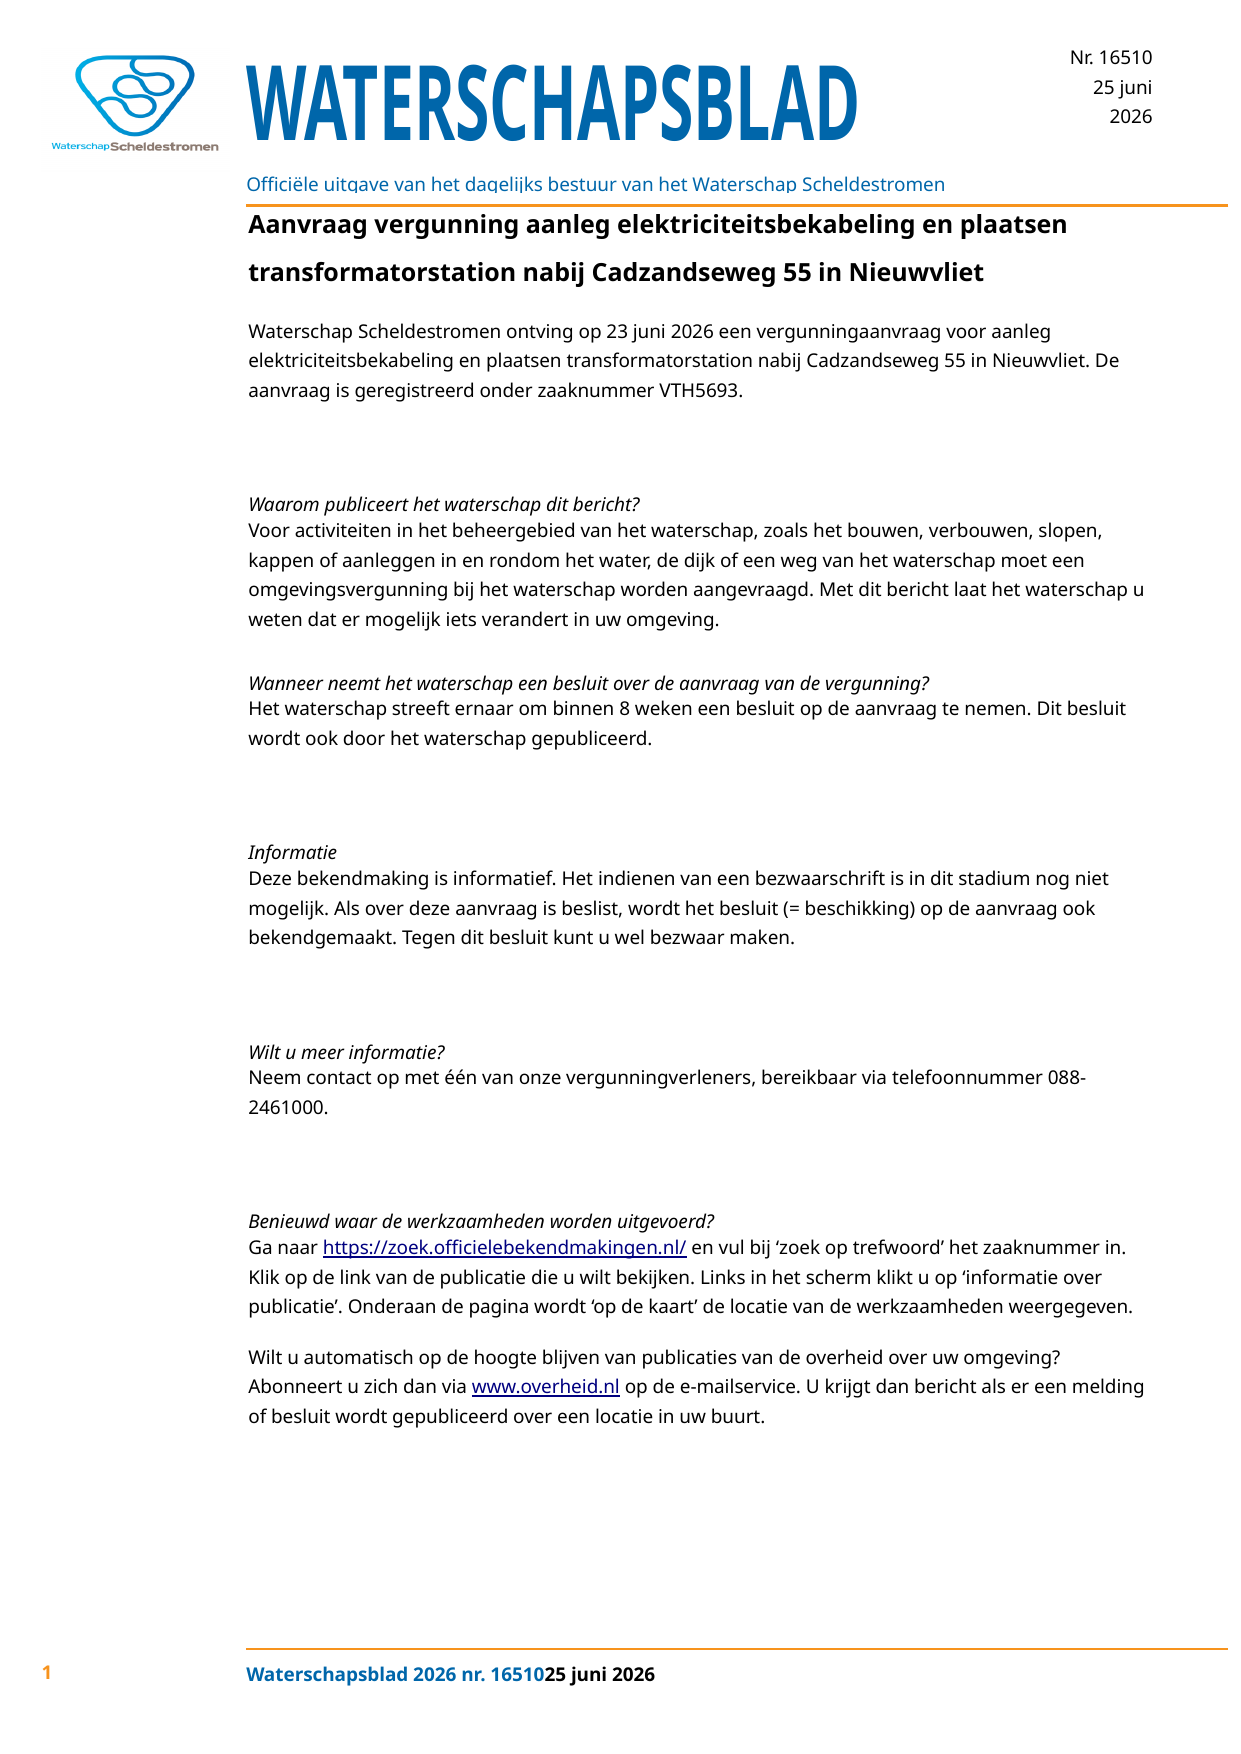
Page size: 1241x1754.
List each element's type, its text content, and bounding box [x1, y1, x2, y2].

text Het waterschap streeft ernaar om binnen 8 weken een besluit op de aanvraag te nemen. Dit besluit wordt ook door het waterschap gepubliceerd. [248, 696, 1152, 751]
text Wilt u meer informatie? [248, 1039, 1152, 1064]
text Wilt u automatisch op de hoogte blijven van publicaties van de overheid over uw omgeving? Abonneert u zich dan via www.overheid.nl op de e-mailservice. U krijgt dan bericht als er een melding of besluit wordt gepubliceerd over een locatie in uw buurt. [248, 1344, 1152, 1429]
text Neem contact op met één van onze vergunningverleners, bereikbaar via telefoonnummer 088-2461000. [248, 1064, 1152, 1120]
text Waarom publiceert het waterschap dit bericht? [248, 491, 1152, 517]
text Benieuwd waar de werkzaamheden worden uitgevoerd? [248, 1208, 1152, 1234]
text Voor activiteiten in het beheergebied van het waterschap, zoals het bouwen, verbouwen, slopen, kappen of aanleggen in en rondom het water, de dijk of een weg van het waterschap moet een omgevingsvergunning bij het waterschap worden aangevraagd. Met dit bericht laat het waterschap u weten dat er mogelijk iets verandert in uw omgeving. [248, 517, 1152, 632]
picture [41, 47, 231, 172]
text Wanneer neemt het waterschap een besluit over de aanvraag van de vergunning? [248, 670, 1152, 696]
text Informatie [248, 839, 1152, 865]
text Ga naar https://zoek.officielebekendmakingen.nl/ en vul bij ‘zoek op trefwoord’ het zaaknummer in. Klik op de link van de publicatie die u wilt bekijken. Links in het scherm klikt u op ‘informatie over publicatie’. Onderaan de pagina wordt ‘op de kaart’ de locatie van de werkzaamheden weergegeven. [248, 1234, 1152, 1319]
text Aanvraag vergunning aanleg elektriciteitsbekabeling en plaatsen transformatorstation nabij Cadzandseweg 55 in Nieuwvliet [248, 207, 1152, 288]
text Deze bekendmaking is informatief. Het indienen van een bezwaarschrift is in dit stadium nog niet mogelijk. Als over deze aanvraag is beslist, wordt het besluit (= beschikking) op de aanvraag ook bekendgemaakt. Tegen dit besluit kunt u wel bezwaar maken. [248, 865, 1152, 950]
text Waterschap Scheldestromen ontving op 23 juni 2026 een vergunningaanvraag voor aanleg elektriciteitsbekabeling en plaatsen transformatorstation nabij Cadzandseweg 55 in Nieuwvliet. De aanvraag is geregistreerd onder zaaknummer VTH5693. [248, 318, 1152, 403]
